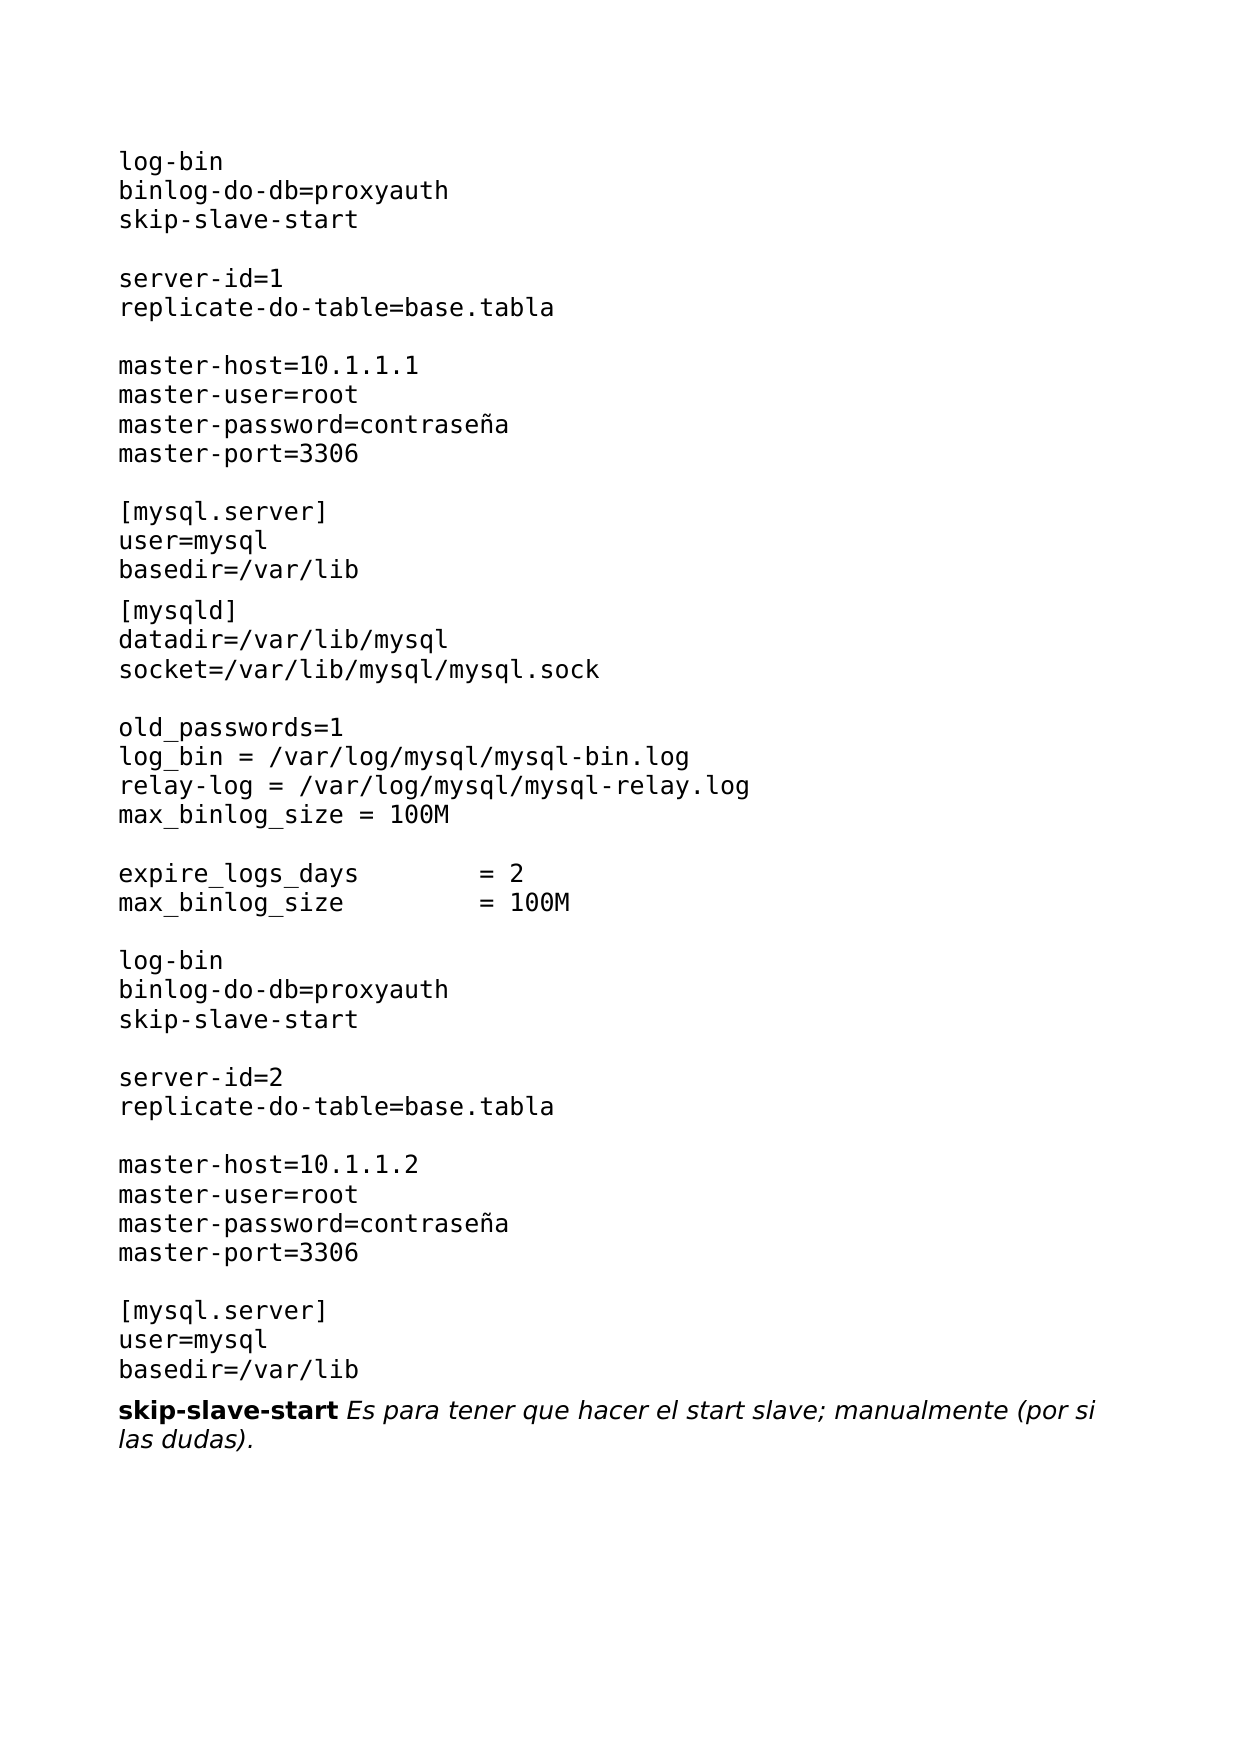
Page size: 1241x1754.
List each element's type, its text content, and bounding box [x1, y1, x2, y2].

text log-bin binlog-do-db=proxyauth skip-slave-start server-id=1 replicate-do-table=base.tabla master-host=10.1.1.1 master-user=root master-password=contraseña master-port=3306 [mysql.server] user=mysql basedir=/var/lib [118, 118, 1122, 585]
text [mysqld] datadir=/var/lib/mysql socket=/var/lib/mysql/mysql.sock old_passwords=1 log_bin = /var/log/mysql/mysql-bin.log relay-log = /var/log/mysql/mysql-relay.log max_binlog_size = 100M expire_logs_days = 2 max_binlog_size = 100M log-bin binlog-do-db=proxyauth skip-slave-start server-id=2 replicate-do-table=base.tabla master-host=10.1.1.2 master-user=root master-password=contraseña master-port=3306 [mysql.server] user=mysql basedir=/var/lib [118, 597, 1122, 1384]
text skip-slave-start Es para tener que hacer el start slave; manualmente (por si las dudas). [118, 1396, 1122, 1454]
